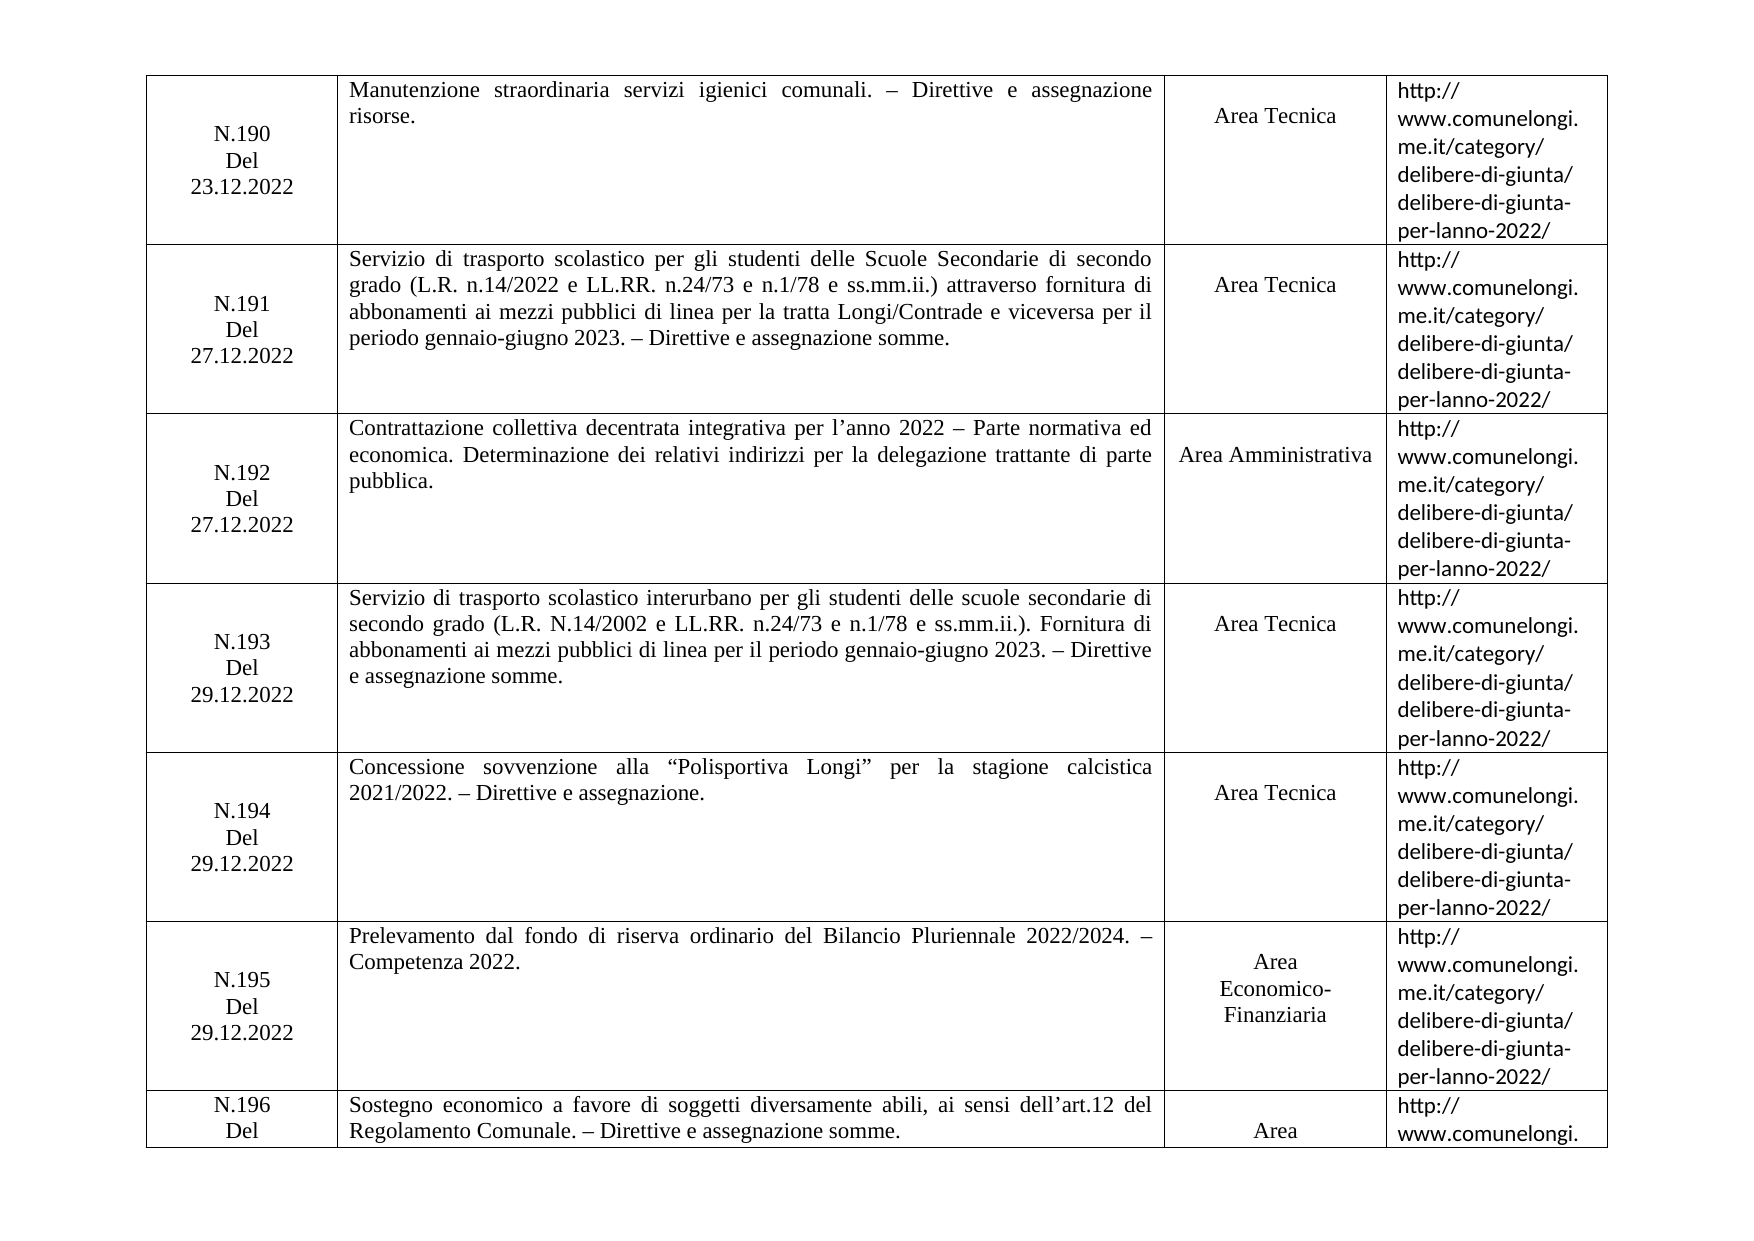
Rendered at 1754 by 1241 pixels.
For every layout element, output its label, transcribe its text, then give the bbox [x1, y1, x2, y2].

table_cell Concessione sovvenzione alla “Polisportiva Longi” per la stagione calcistica 2021/2022. – Direttive e assegnazione. [338, 753, 1164, 921]
table_cell Area Tecnica [1165, 245, 1386, 413]
table_cell http://www.comunelongi.me.it/category/delibere-di-giunta/delibere-di-giunta-per-lanno-2022/ [1387, 414, 1607, 582]
table_cell N.194 Del 29.12.2022 [147, 753, 337, 921]
table_cell http://www.comunelongi.me.it/category/delibere-di-giunta/delibere-di-giunta-per-lanno-2022/ [1387, 922, 1607, 1090]
table_cell Servizio di trasporto scolastico per gli studenti delle Scuole Secondarie di secondo grado (L.R. n.14/2022 e LL.RR. n.24/73 e n.1/78 e ss.mm.ii.) attraverso fornitura di abbonamenti ai mezzi pubblici di linea per la tratta Longi/Contrade e viceversa per il periodo gennaio-giugno 2023. – Direttive e assegnazione somme. [338, 245, 1164, 413]
table_cell Prelevamento dal fondo di riserva ordinario del Bilancio Pluriennale 2022/2024. – Competenza 2022. [338, 922, 1164, 1090]
table_cell Area Amministrativa [1165, 414, 1386, 582]
table_cell Area Tecnica [1165, 584, 1386, 752]
table_cell Sostegno economico a favore di soggetti diversamente abili, ai sensi dell’art.12 del Regolamento Comunale. – Direttive e assegnazione somme. [338, 1091, 1164, 1147]
table_cell http://www.comunelongi.me.it/category/delibere-di-giunta/delibere-di-giunta-per-lanno-2022/ [1387, 584, 1607, 752]
table_cell Manutenzione straordinaria servizi igienici comunali. – Direttive e assegnazione risorse. [338, 76, 1164, 244]
table_cell Area Tecnica [1165, 753, 1386, 921]
table_cell http://www.comunelongi.me.it/category/delibere-di-giunta/delibere-di-giunta-per-lanno-2022/ [1387, 245, 1607, 413]
table_cell N.191 Del 27.12.2022 [147, 245, 337, 413]
table_cell N.193 Del 29.12.2022 [147, 584, 337, 752]
table_cell Area [1165, 1091, 1386, 1147]
table_cell http://www.comunelongi.me.it/category/delibere-di-giunta/delibere-di-giunta-per-lanno-2022/ [1387, 76, 1607, 244]
table_cell http://www.comunelongi.me.it/category/delibere-di-giunta/delibere-di-giunta-per-lanno-2022/ [1387, 753, 1607, 921]
table_cell N.192 Del 27.12.2022 [147, 414, 337, 582]
table_cell N.195 Del 29.12.2022 [147, 922, 337, 1090]
table_cell Servizio di trasporto scolastico interurbano per gli studenti delle scuole secondarie di secondo grado (L.R. N.14/2002 e LL.RR. n.24/73 e n.1/78 e ss.mm.ii.). Fornitura di abbonamenti ai mezzi pubblici di linea per il periodo gennaio-giugno 2023. – Direttive e assegnazione somme. [338, 584, 1164, 752]
table_cell N.196 Del [147, 1091, 337, 1147]
table_cell Contrattazione collettiva decentrata integrativa per l’anno 2022 – Parte normativa ed economica. Determinazione dei relativi indirizzi per la delegazione trattante di parte pubblica. [338, 414, 1164, 582]
table_cell http://www.comunelongi. [1387, 1091, 1607, 1147]
table_cell Area Tecnica [1165, 76, 1386, 244]
table_cell N.190 Del 23.12.2022 [147, 76, 337, 244]
table_cell Area Economico-Finanziaria [1165, 922, 1386, 1090]
